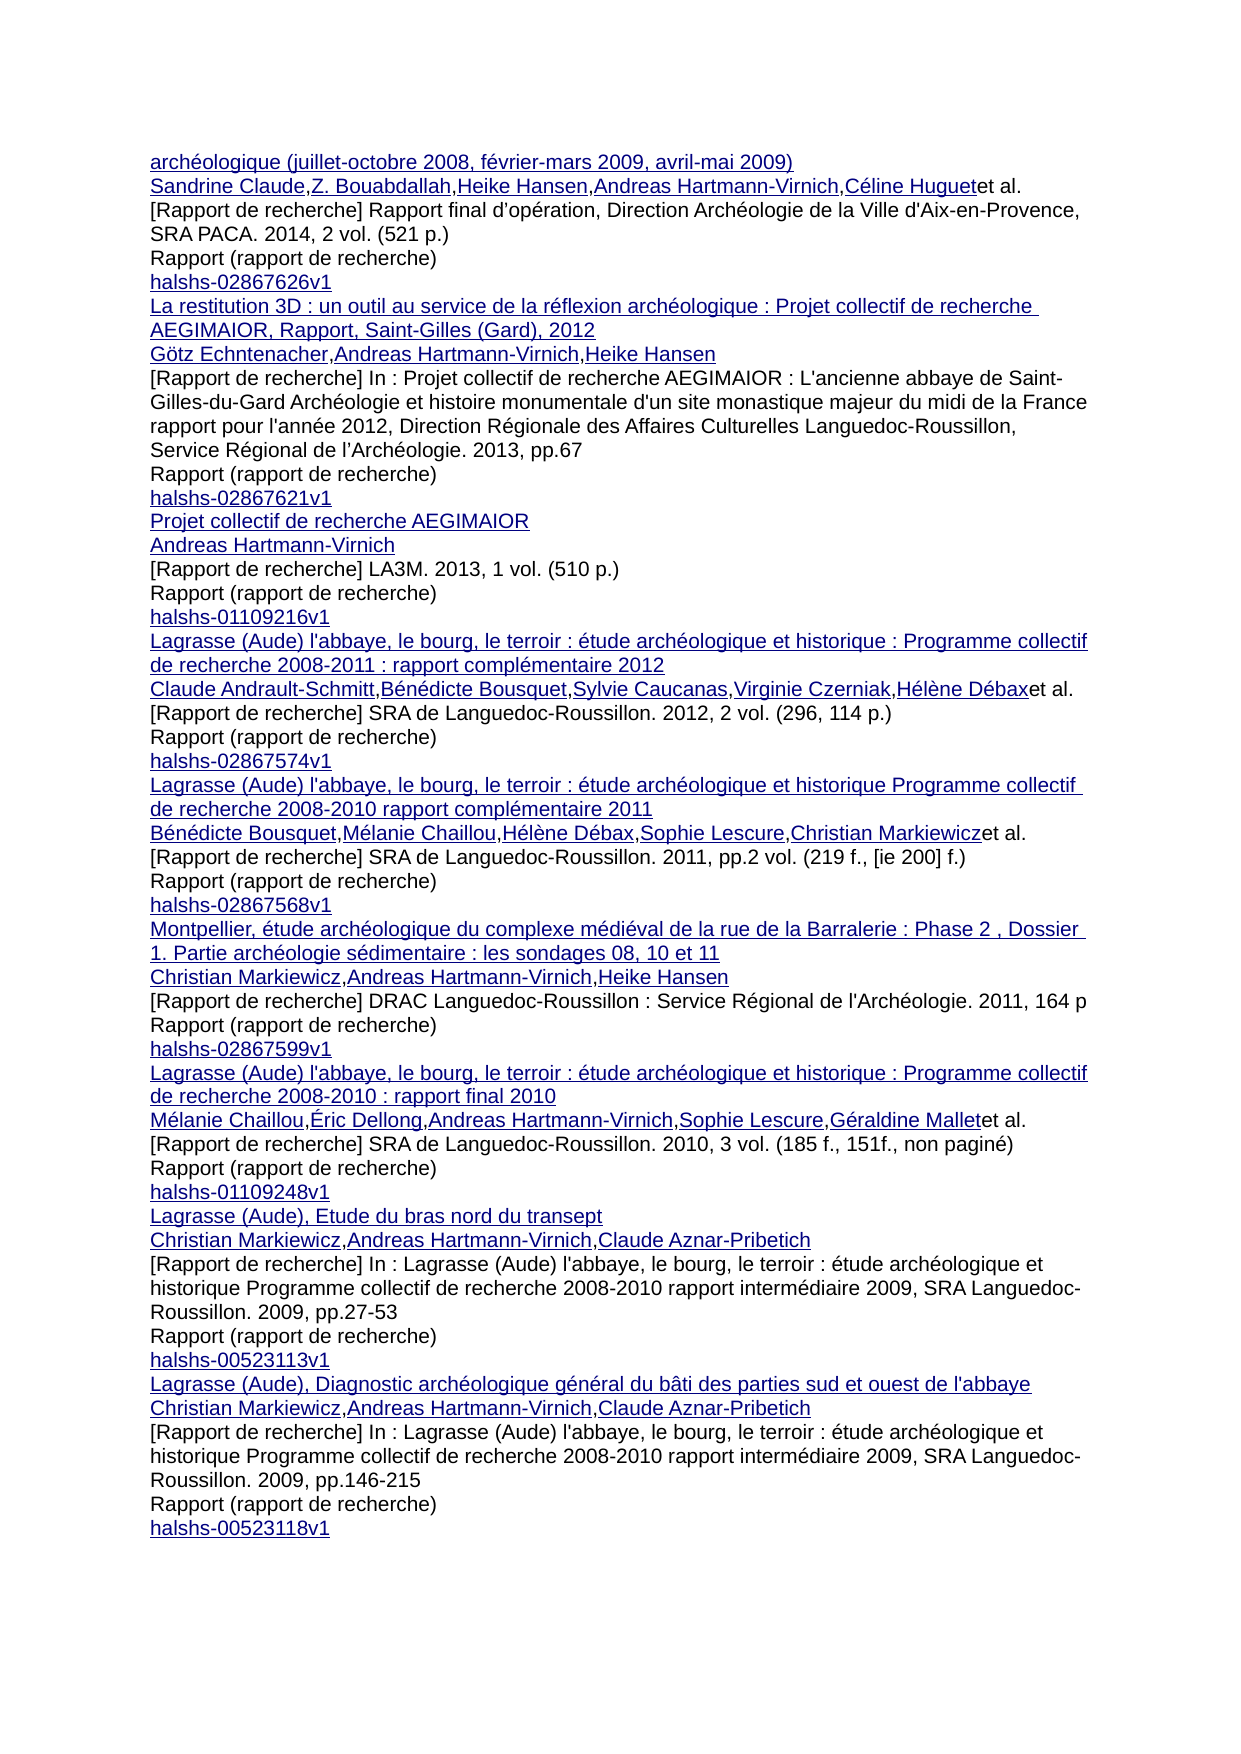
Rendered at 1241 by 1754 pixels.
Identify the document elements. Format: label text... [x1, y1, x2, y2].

table_cell Lagrasse (Aude) l'abbaye, le bourg, le terroir : étude archéologique et historique Programme collectif de recherche 2008-2010 rapport complémentaire 2011 Bénédicte Bousquet,Mélanie Chaillou,Hélène Débax,Sophie Lescure,Christian Markiewiczet al. [Rapport de recherche] SRA de Languedoc-Roussillon. 2011, pp.2 vol. (219 f., [ie 200] f.) Rapport (rapport de recherche) halshs-02867568v1 [150, 773, 1090, 917]
table_cell Lagrasse (Aude), Etude du bras nord du transept Christian Markiewicz,Andreas Hartmann-Virnich,Claude Aznar-Pribetich [Rapport de recherche] In : Lagrasse (Aude) l'abbaye, le bourg, le terroir : étude archéologique et historique Programme collectif de recherche 2008-2010 rapport intermédiaire 2009, SRA Languedoc-Roussillon. 2009, pp.27-53 Rapport (rapport de recherche) halshs-00523113v1 [150, 1204, 1090, 1372]
table_cell Lagrasse (Aude) l'abbaye, le bourg, le terroir : étude archéologique et historique : Programme collectif de recherche 2008-2010 : rapport final 2010 Mélanie Chaillou,Éric Dellong,Andreas Hartmann-Virnich,Sophie Lescure,Géraldine Malletet al. [Rapport de recherche] SRA de Languedoc-Roussillon. 2010, 3 vol. (185 f., 151f., non paginé) Rapport (rapport de recherche) halshs-01109248v1 [150, 1060, 1090, 1204]
table_cell Lagrasse (Aude) l'abbaye, le bourg, le terroir : étude archéologique et historique : Programme collectif de recherche 2008-2011 : rapport complémentaire 2012 Claude Andrault-Schmitt,Bénédicte Bousquet,Sylvie Caucanas,Virginie Czerniak,Hélène Débaxet al. [Rapport de recherche] SRA de Languedoc-Roussillon. 2012, 2 vol. (296, 114 p.) Rapport (rapport de recherche) halshs-02867574v1 [150, 629, 1090, 773]
table_cell Lagrasse (Aude), Diagnostic archéologique général du bâti des parties sud et ouest de l'abbaye Christian Markiewicz,Andreas Hartmann-Virnich,Claude Aznar-Pribetich [Rapport de recherche] In : Lagrasse (Aude) l'abbaye, le bourg, le terroir : étude archéologique et historique Programme collectif de recherche 2008-2010 rapport intermédiaire 2009, SRA Languedoc-Roussillon. 2009, pp.146-215 Rapport (rapport de recherche) halshs-00523118v1 [150, 1372, 1090, 1539]
table_cell La restitution 3D : un outil au service de la réflexion archéologique : Projet collectif de recherche AEGIMAIOR, Rapport, Saint-Gilles (Gard), 2012 Götz Echntenacher,Andreas Hartmann-Virnich,Heike Hansen [Rapport de recherche] In : Projet collectif de recherche AEGIMAIOR : L'ancienne abbaye de Saint-Gilles-du-Gard Archéologie et histoire monumentale d'un site monastique majeur du midi de la France rapport pour l'année 2012, Direction Régionale des Affaires Culturelles Languedoc-Roussillon, Service Régional de l’Archéologie. 2013, pp.67 Rapport (rapport de recherche) halshs-02867621v1 [150, 294, 1090, 509]
table_cell Projet collectif de recherche AEGIMAIOR Andreas Hartmann-Virnich [Rapport de recherche] LA3M. 2013, 1 vol. (510 p.) Rapport (rapport de recherche) halshs-01109216v1 [150, 509, 1090, 629]
table_cell Aix-en-Provence, cathédrale Saint-Sauveur. Mur gouttereau nord, chapelle Saint-Lazare. Diagnostic archéologique (juillet-octobre 2008, février-mars 2009, avril-mai 2009) Sandrine Claude,Z. Bouabdallah,Heike Hansen,Andreas Hartmann-Virnich,Céline Huguetet al. [Rapport de recherche] Rapport final d’opération, Direction Archéologie de la Ville d'Aix-en-Provence, SRA PACA. 2014, 2 vol. (521 p.) Rapport (rapport de recherche) halshs-02867626v1 [150, 150, 1090, 294]
table_cell Montpellier, étude archéologique du complexe médiéval de la rue de la Barralerie : Phase 2 , Dossier 1. Partie archéologie sédimentaire : les sondages 08, 10 et 11 Christian Markiewicz,Andreas Hartmann-Virnich,Heike Hansen [Rapport de recherche] DRAC Languedoc-Roussillon : Service Régional de l'Archéologie. 2011, 164 p Rapport (rapport de recherche) halshs-02867599v1 [150, 917, 1090, 1060]
